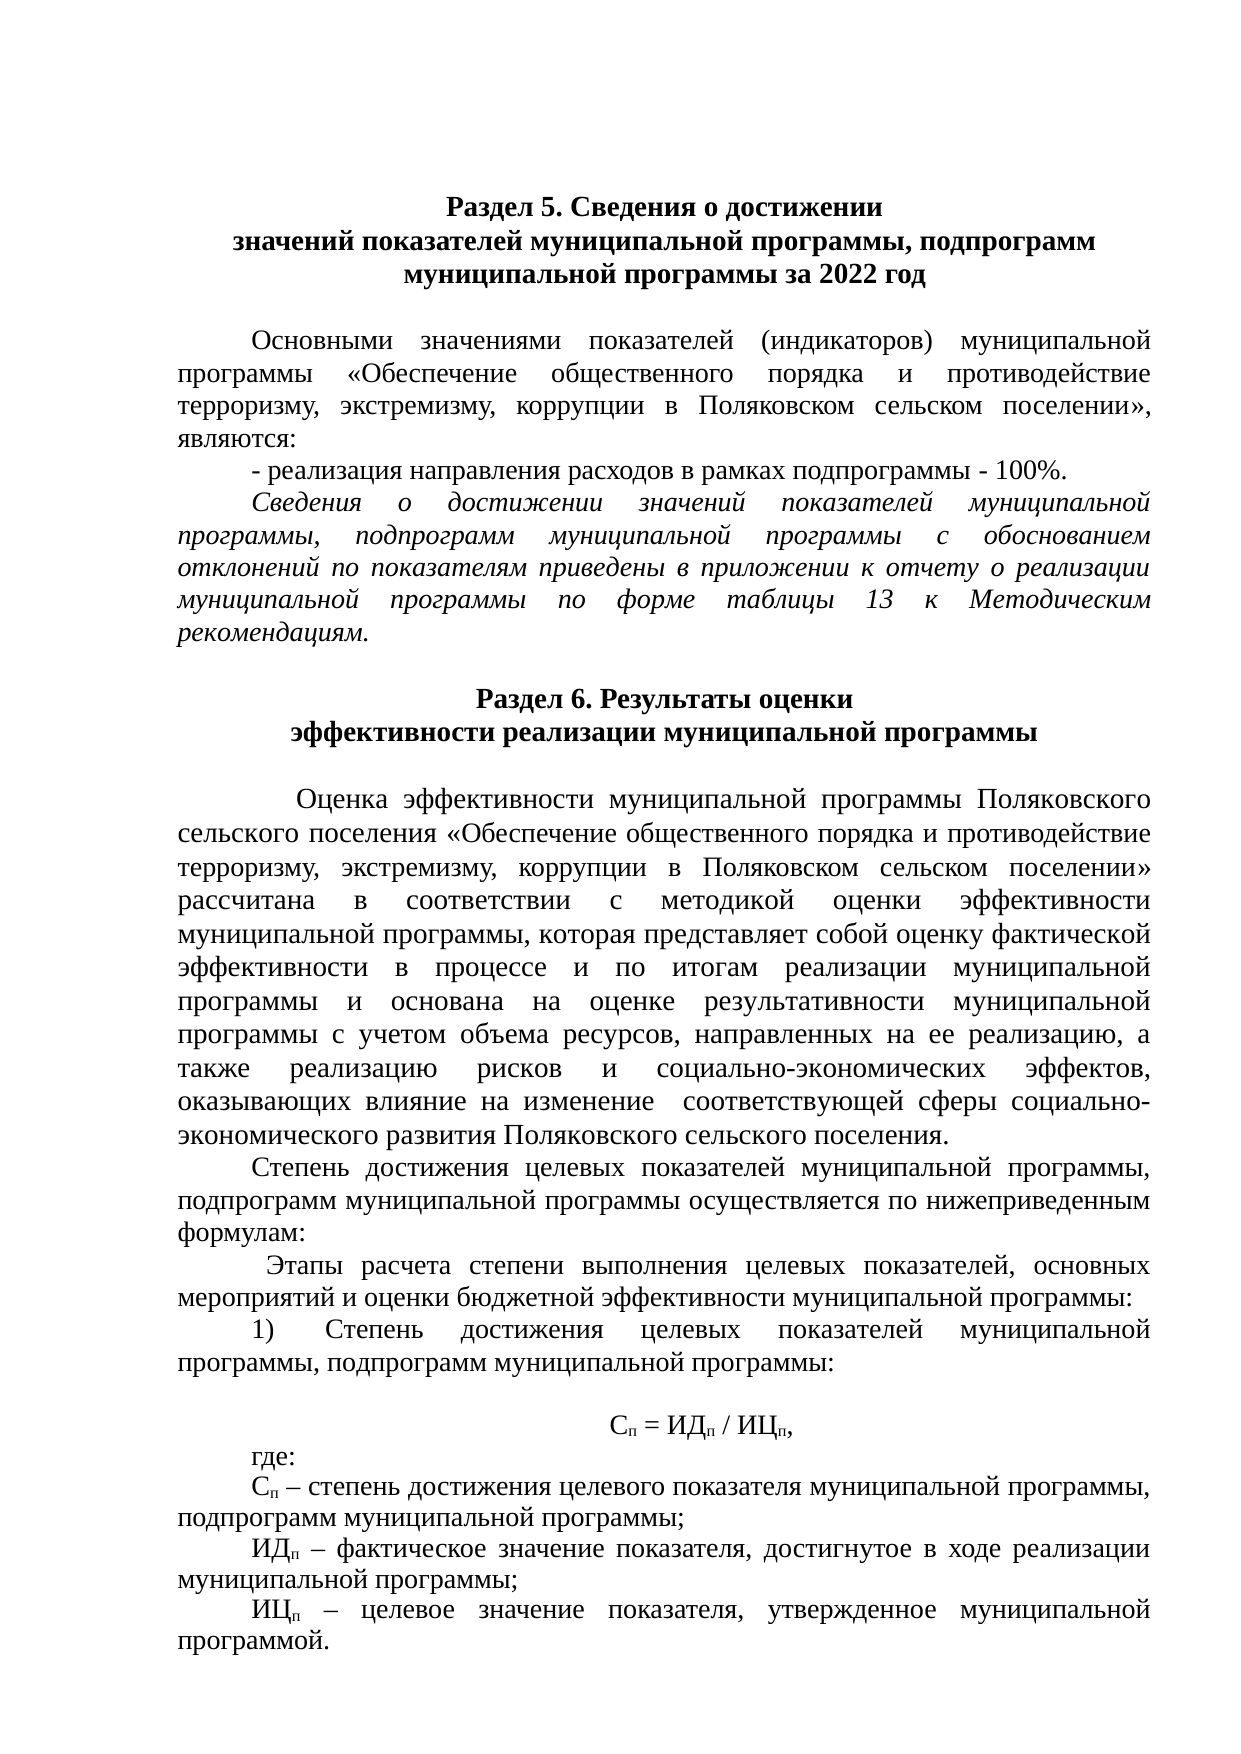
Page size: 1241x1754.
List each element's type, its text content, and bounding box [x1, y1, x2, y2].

list Степень достижения целевых показателей муниципальной программы, подпрограмм муниципальной программы: [177, 1312, 1152, 1377]
text - реализация направления расходов в рамках подпрограммы - 100%. [177, 453, 1152, 485]
text Степень достижения целевых показателей муниципальной программы, подпрограмм муниципальной программы осуществляется по нижеприведенным формулам: [177, 1151, 1152, 1248]
text значений показателей муниципальной программы, подпрограмм муниципальной программы за 2022 год [177, 223, 1152, 290]
text Оценка эффективности муниципальной программы Поляковского сельского поселения «Обеспечение общественного порядка и противодействие терроризму, экстремизму, коррупции в Поляковском сельском поселении» рассчитана в соответствии с методикой оценки эффективности муниципальной программы, которая представляет собой оценку фактической эффективности в процессе и по итогам реализации муниципальной программы и основана на оценке результативности муниципальной программы с учетом объема ресурсов, направленных на ее реализацию, а также реализацию рисков и социально-экономических эффектов, оказывающих влияние на изменение соответствующей сферы социально-экономического развития Поляковского сельского поселения. [177, 782, 1152, 1151]
text эффективности реализации муниципальной программы [177, 714, 1152, 748]
text где: [177, 1440, 1152, 1471]
text ИЦп – целевое значение показателя, утвержденное муниципальной программой. [177, 1594, 1152, 1656]
text Раздел 5. Сведения о достижении [177, 189, 1152, 223]
text Сп – степень достижения целевого показателя муниципальной программы, подпрограмм муниципальной программы; [177, 1471, 1152, 1533]
text Основными значениями показателей (индикаторов) муниципальной программы «Обеспечение общественного порядка и противодействие терроризму, экстремизму, коррупции в Поляковском сельском поселении», являются: [177, 323, 1152, 453]
text Раздел 6. Результаты оценки [177, 681, 1152, 714]
text ИДп – фактическое значение показателя, достигнутое в ходе реализации муниципальной программы; [177, 1533, 1152, 1594]
text Этапы расчета степени выполнения целевых показателей, основных мероприятий и оценки бюджетной эффективности муниципальной программы: [177, 1248, 1152, 1312]
text Сп = ИДп / ИЦп, [177, 1410, 1152, 1440]
text Сведения о достижении значений показателей муниципальной программы, подпрограмм муниципальной программы с обоснованием отклонений по показателям приведены в приложении к отчету о реализации муниципальной программы по форме таблицы 13 к Методическим рекомендациям. [177, 485, 1152, 647]
